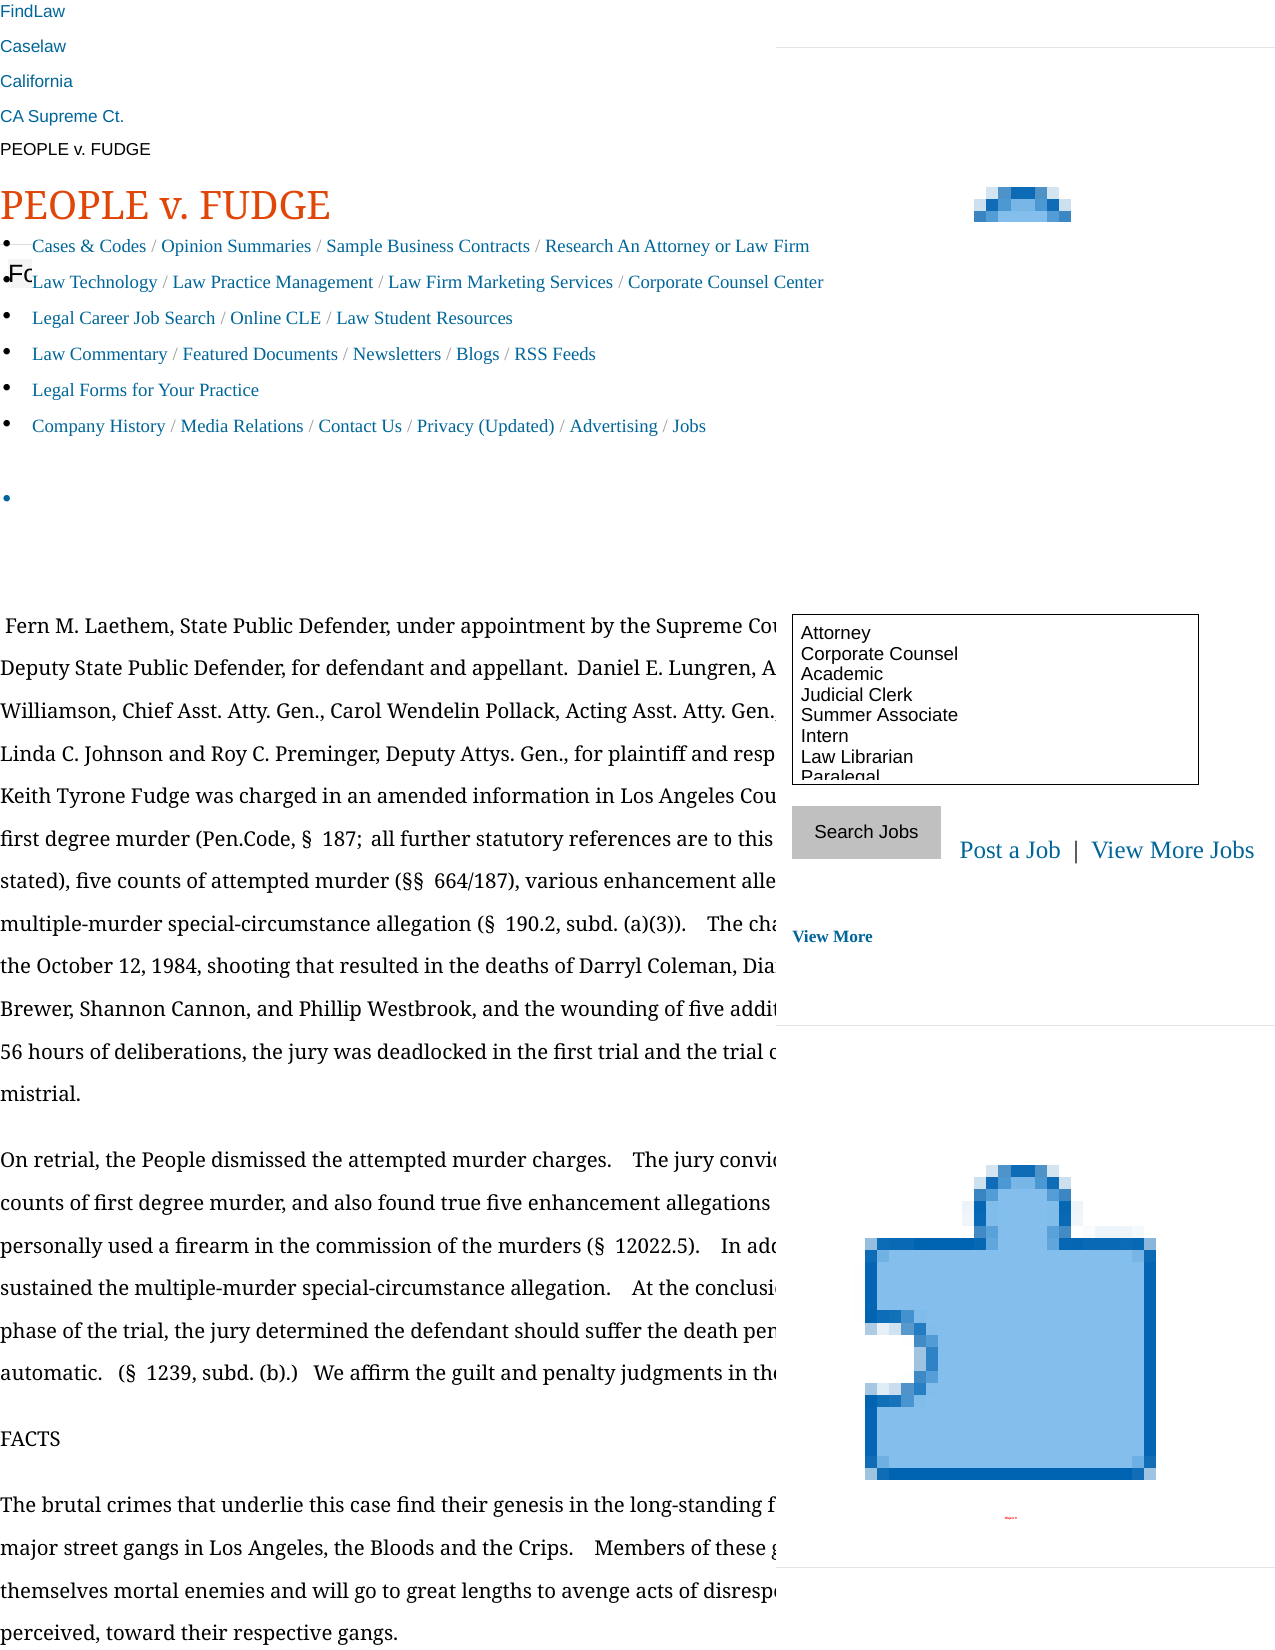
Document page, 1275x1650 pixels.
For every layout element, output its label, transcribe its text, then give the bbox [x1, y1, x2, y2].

list Cases & Codes / Opinion Summaries / Sample Business Contracts / Research An Attorney or Law Firm [32, 222, 1157, 258]
subtitle PEOPLE v. FUDGE [0, 178, 776, 244]
text FACTS [0, 1425, 776, 1453]
subtitle Supreme Court of California,In Bank. [0, 296, 32, 328]
subtitle No. S004790. [0, 484, 32, 517]
text Fern M. Laethem, State Public Defender, under appointment by the Supreme Court, and Monica Knox, Deputy State Public Defender, for defendant and appellant. Daniel E. Lungren, Atty. Gen., George Williamson, Chief Asst. Atty. Gen., Carol Wendelin Pollack, Acting Asst. Atty. Gen., Susan Lee Frierson, Linda C. Johnson and Roy C. Preminger, Deputy Attys. Gen., for plaintiff and respondent. [0, 610, 776, 767]
list Caselaw [0, 35, 776, 58]
subtitle Decided: June 30, 1994 [0, 549, 776, 583]
text The brutal crimes that underlie this case find their genesis in the long-standing feud between two major street gangs in Los Angeles, the Bloods and the Crips. Members of these gangs consider themselves mortal enemies and will go to great lengths to avenge acts of disrespect, both real and perceived, toward their respective gangs. [0, 1491, 776, 1647]
list FindLaw [0, 0, 776, 23]
list California [0, 70, 776, 92]
list Legal Forms for Your Practice [32, 366, 1157, 402]
text Keith Tyrone Fudge was charged in an amended information in Los Angeles County with five counts of first degree murder (Pen.Code, § 187; all further statutory references are to this code unless otherwise stated), five counts of attempted murder (§§ 664/187), various enhancement allegations, and a multiple-murder special-circumstance allegation (§ 190.2, subd. (a)(3)). The charges stemmed from the October 12, 1984, shooting that resulted in the deaths of Darryl Coleman, Diane Rasberry, Percy Brewer, Shannon Cannon, and Phillip Westbrook, and the wounding of five additional persons. After 56 hours of deliberations, the jury was deadlocked in the first trial and the trial court declared a mistrial. [0, 782, 776, 1108]
list CA Supreme Ct. [0, 105, 776, 127]
list Post a Job | View More Jobs [776, 609, 1275, 864]
list Law Commentary / Featured Documents / Newsletters / Blogs / RSS Feeds [32, 330, 1157, 366]
list Legal Career Job Search / Online CLE / Law Student Resources [32, 294, 1157, 330]
subtitle PEOPLE, Plaintiff and Respondent, v. Keith Tyrone FUDGE, Defendant and Appellant. [0, 353, 32, 436]
text On retrial, the People dismissed the attempted murder charges. The jury convicted defendant of five counts of first degree murder, and also found true five enhancement allegations that defendant personally used a firearm in the commission of the murders (§ 12022.5). In addition, the jury sustained the multiple-murder special-circumstance allegation. At the conclusion of the penalty phase of the trial, the jury determined the defendant should suffer the death penalty. This appeal is automatic. (§ 1239, subd. (b).) We affirm the guilt and penalty judgments in their entirety. [0, 1146, 776, 1387]
text Font size:Print New [8, 259, 32, 288]
list Company History / Media Relations / Contact Us / Privacy (Updated) / Advertising / Jobs [32, 402, 1157, 438]
list View More [776, 927, 1259, 947]
list Law Technology / Law Practice Management / Law Firm Marketing Services / Corporate Counsel Center [32, 258, 1157, 294]
subtitle FindLaw Career Center [1157, 542, 1275, 578]
list PEOPLE v. FUDGE [0, 139, 776, 159]
